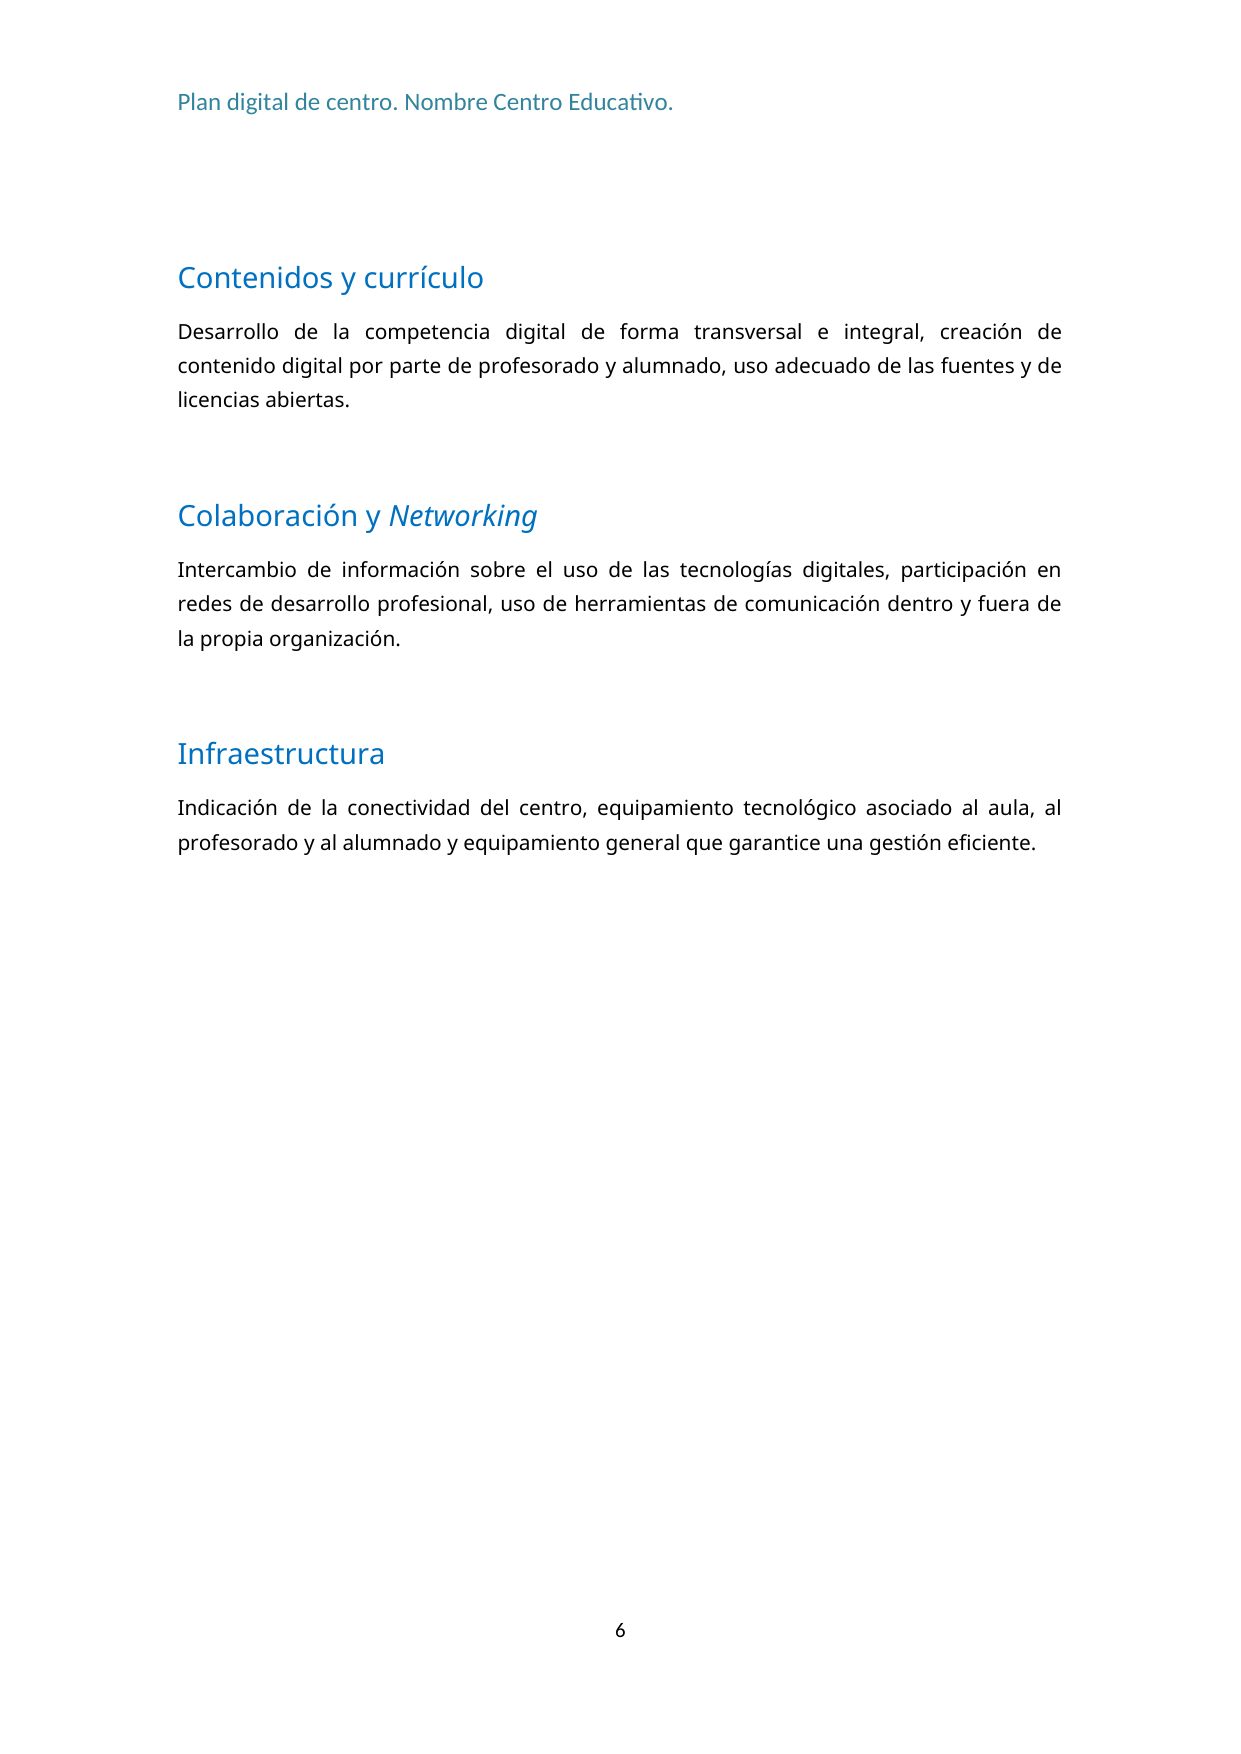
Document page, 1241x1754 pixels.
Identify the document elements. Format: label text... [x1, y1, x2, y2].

subtitle Infraestructura [177, 733, 1063, 773]
text Desarrollo de la competencia digital de forma transversal e integral, creación de contenido digital por parte de profesorado y alumnado, uso adecuado de las fuentes y de licencias abiertas. [177, 317, 1063, 414]
subtitle Contenidos y currículo [177, 257, 1063, 297]
text Intercambio de información sobre el uso de las tecnologías digitales, participación en redes de desarrollo profesional, uso de herramientas de comunicación dentro y fuera de la propia organización. [177, 556, 1063, 652]
subtitle Colaboración y Networking [177, 495, 1063, 535]
text Indicación de la conectividad del centro, equipamiento tecnológico asociado al aula, al profesorado y al alumnado y equipamiento general que garantice una gestión eficiente. [177, 793, 1063, 856]
